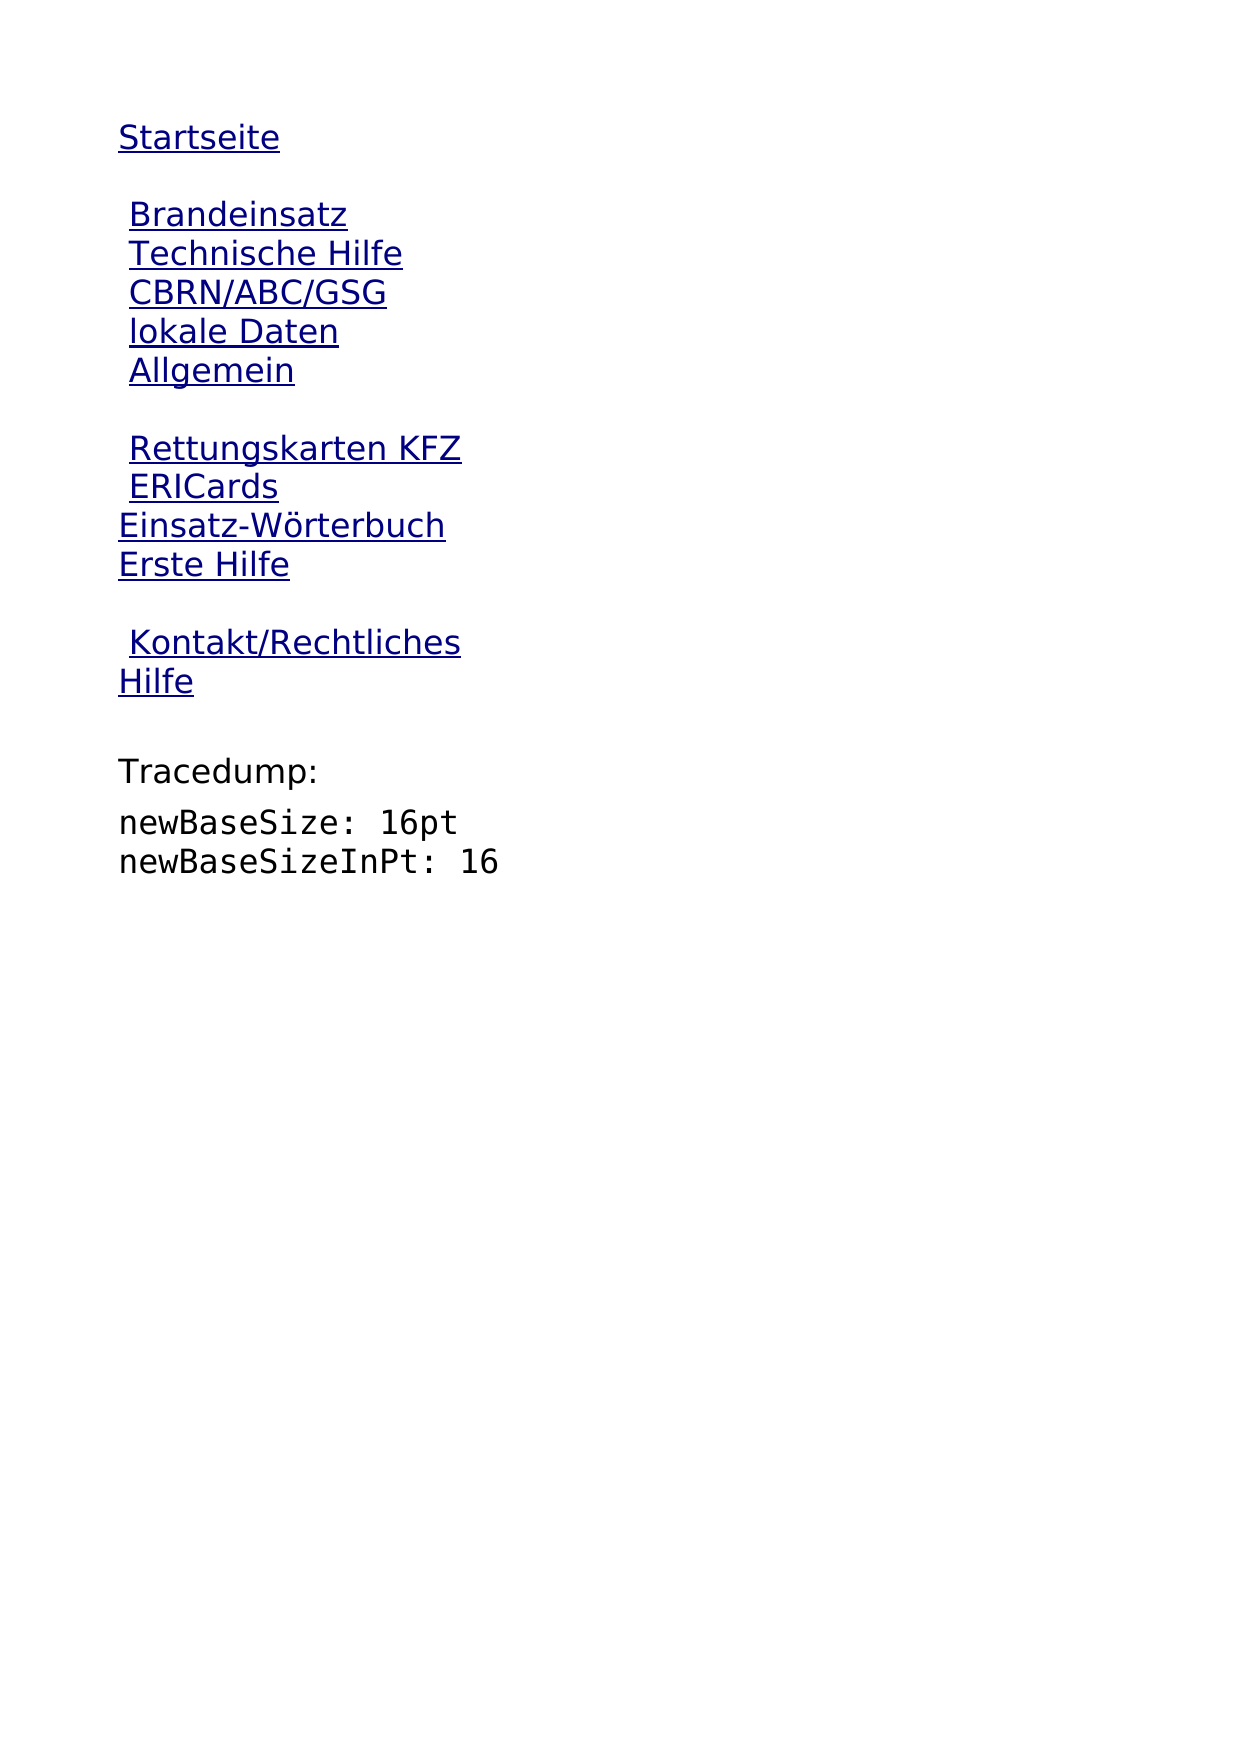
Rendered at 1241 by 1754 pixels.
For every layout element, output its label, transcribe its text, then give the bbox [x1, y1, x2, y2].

text Startseite Brandeinsatz Technische Hilfe CBRN/ABC/GSG lokale Daten Allgemein Rettungskarten KFZ ERICards Einsatz-Wörterbuch Erste Hilfe Kontakt/Rechtliches Hilfe [118, 118, 1122, 701]
text Tracedump: [118, 713, 1122, 791]
text newBaseSize: 16pt newBaseSizeInPt: 16 [118, 804, 1122, 881]
